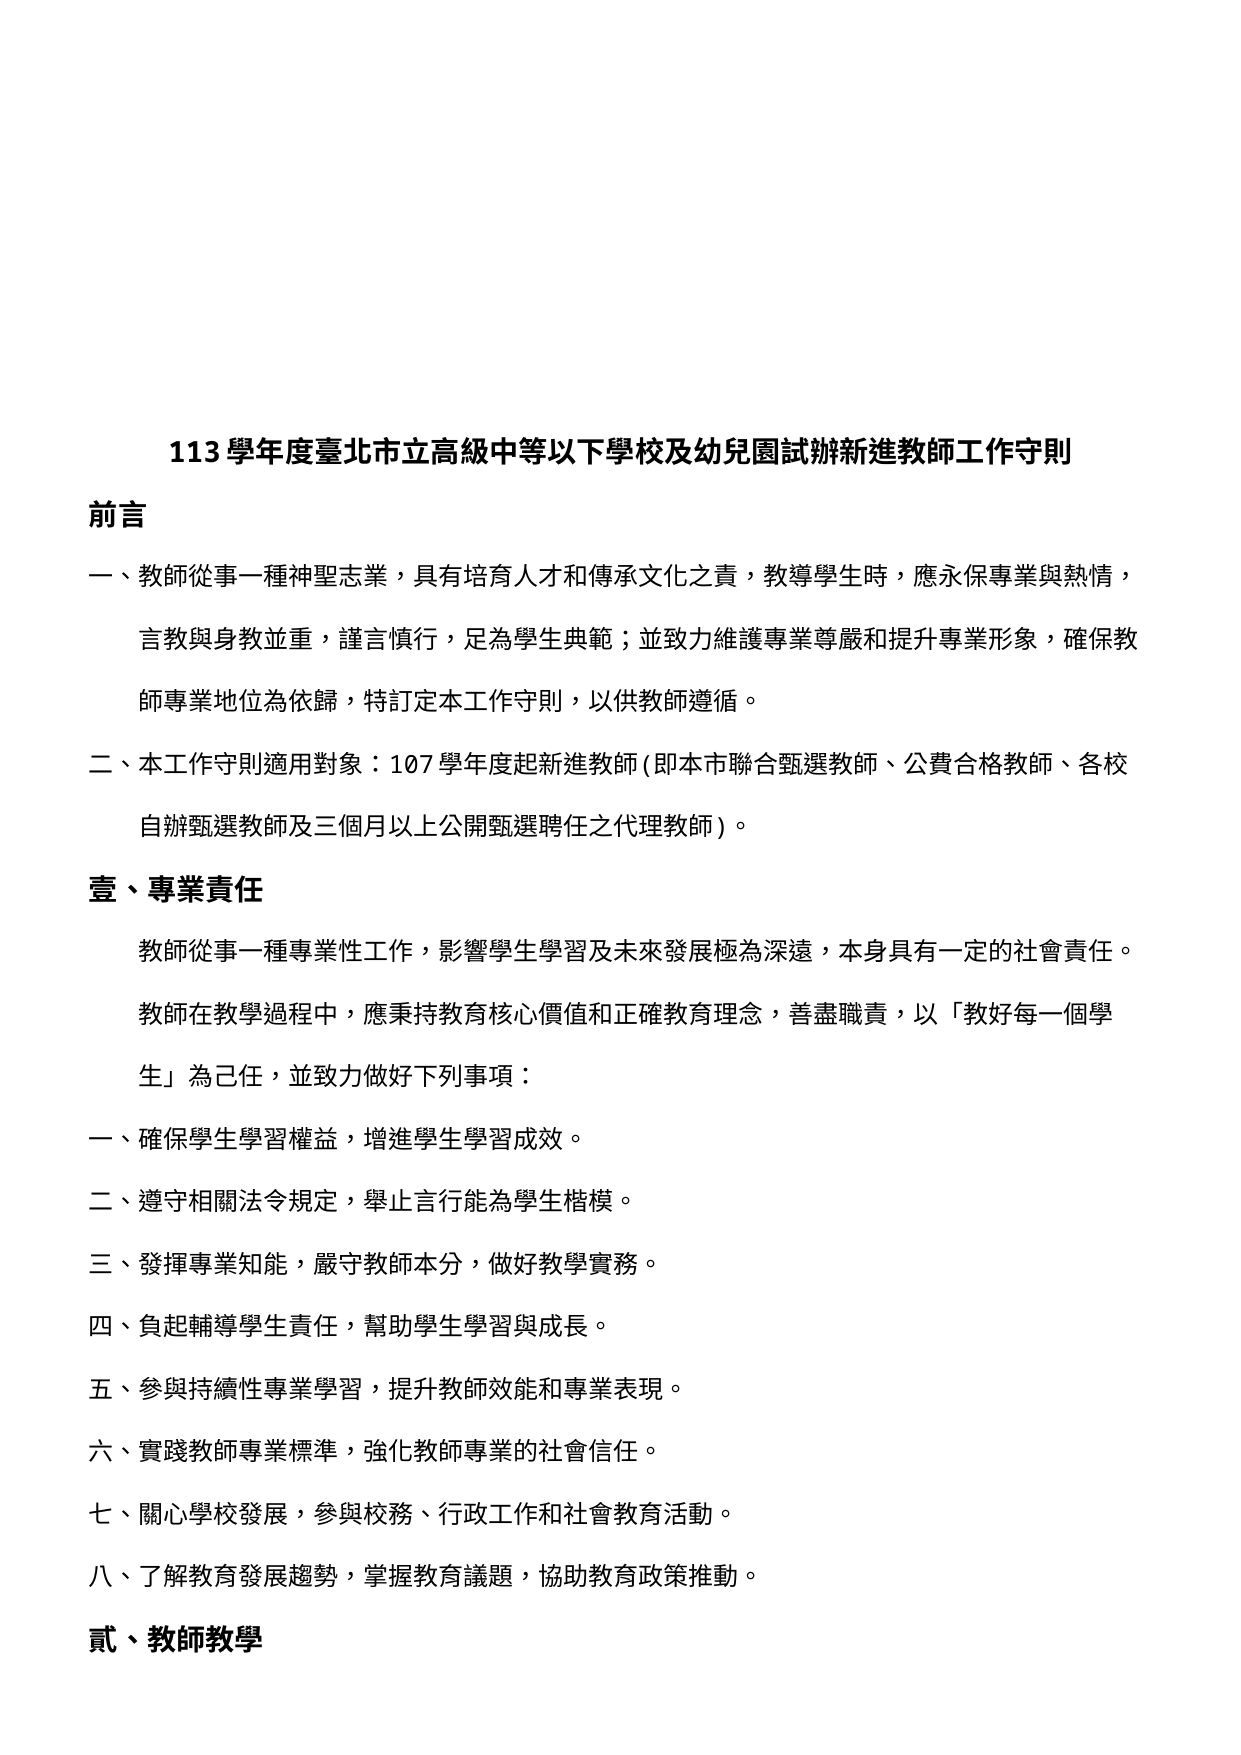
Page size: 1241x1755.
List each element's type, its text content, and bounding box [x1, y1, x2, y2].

text 三、發揮專業知能，嚴守教師本分，做好教學實務。 [89, 1221, 1152, 1283]
text 七、關心學校發展，參與校務、行政工作和社會教育活動。 [89, 1471, 1152, 1533]
text 八、了解教育發展趨勢，掌握教育議題，協助教育政策推動。 [89, 1533, 1152, 1596]
text 113學年度臺北市立高級中等以下學校及幼兒園試辦新進教師工作守則 [89, 408, 1152, 471]
text 貳、教師教學 [89, 1596, 1152, 1658]
text 前言 [89, 471, 1152, 533]
text 壹、專業責任 [89, 846, 1152, 908]
text 四、負起輔導學生責任，幫助學生學習與成長。 [89, 1283, 1152, 1346]
text 二、遵守相關法令規定，舉止言行能為學生楷模。 [89, 1158, 1152, 1221]
text 一、教師從事一種神聖志業，具有培育人才和傳承文化之責，教導學生時，應永保專業與熱情，言教與身教並重，謹言慎行，足為學生典範；並致力維護專業尊嚴和提升專業形象，確保教師專業地位為依歸，特訂定本工作守則，以供教師遵循。 [89, 533, 1152, 721]
text 五、參與持續性專業學習，提升教師效能和專業表現。 [89, 1346, 1152, 1408]
text 六、實踐教師專業標準，強化教師專業的社會信任。 [89, 1408, 1152, 1471]
text 一、確保學生學習權益，增進學生學習成效。 [89, 1096, 1152, 1158]
text 二、本工作守則適用對象：107學年度起新進教師(即本市聯合甄選教師、公費合格教師、各校自辦甄選教師及三個月以上公開甄選聘任之代理教師)。 [89, 721, 1152, 846]
text 教師從事一種專業性工作，影響學生學習及未來發展極為深遠，本身具有一定的社會責任。教師在教學過程中，應秉持教育核心價值和正確教育理念，善盡職責，以「教好每一個學生」為己任，並致力做好下列事項： [139, 908, 1152, 1096]
